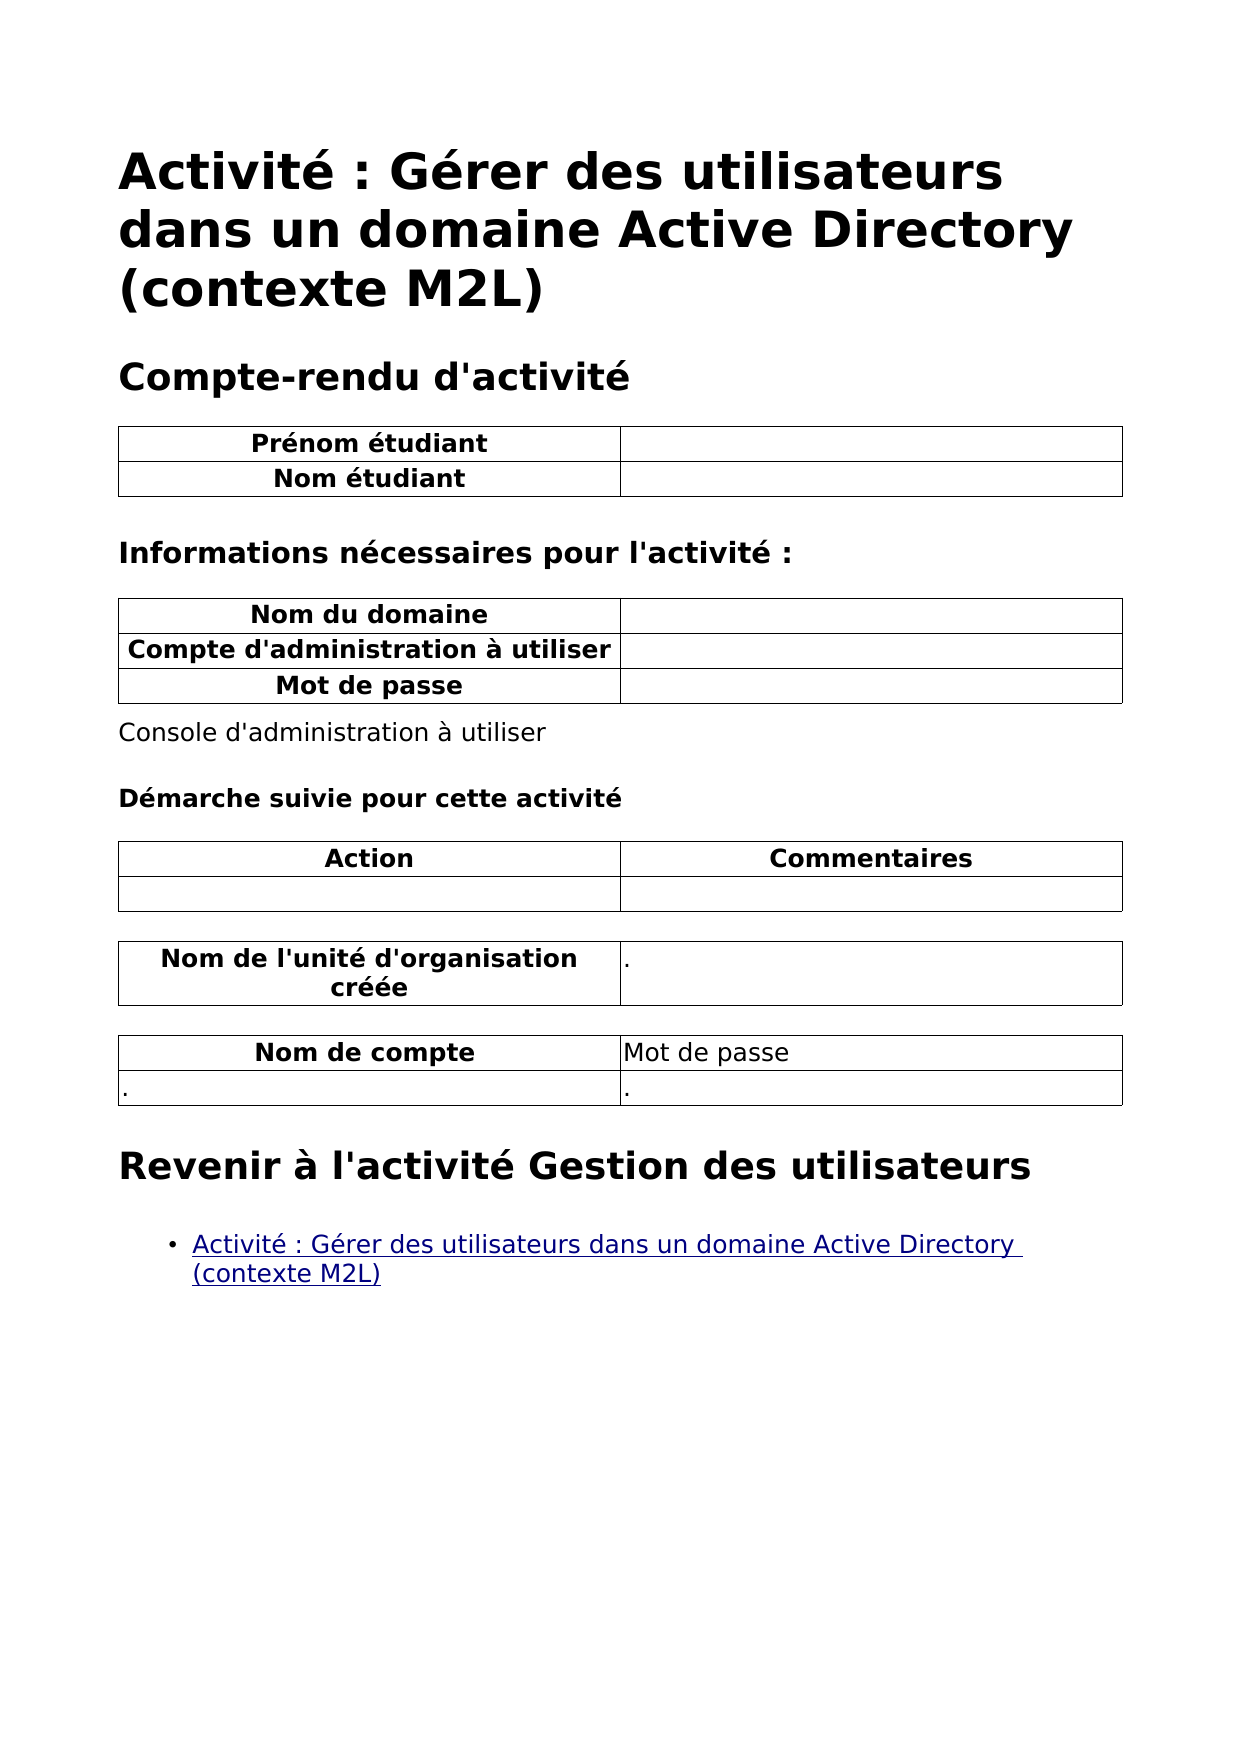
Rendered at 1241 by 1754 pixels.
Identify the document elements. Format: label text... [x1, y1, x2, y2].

table_header [621, 427, 1122, 461]
list Activité : Gérer des utilisateurs dans un domaine Active Directory (contexte M2L) [177, 1231, 1122, 1289]
table_cell [621, 462, 1122, 496]
table_header Action [119, 842, 620, 876]
table_header . [621, 942, 1122, 1005]
table_header [621, 599, 1122, 633]
table_cell Nom étudiant [119, 462, 620, 496]
table_cell [621, 634, 1122, 668]
text Console d'administration à utiliser [118, 718, 1122, 747]
table_header Nom de compte [119, 1036, 620, 1070]
table_cell [621, 877, 1122, 911]
table_cell [621, 669, 1122, 703]
subtitle Démarche suivie pour cette activité [118, 784, 1122, 814]
table_header Commentaires [621, 842, 1122, 876]
table_cell [119, 877, 620, 911]
subtitle Compte-rendu d'activité [118, 355, 1122, 399]
table_header Mot de passe [621, 1036, 1122, 1070]
subtitle Informations nécessaires pour l'activité : [118, 536, 1122, 570]
table_cell . [621, 1071, 1122, 1105]
table_cell . [119, 1071, 620, 1105]
table_cell Mot de passe [119, 669, 620, 703]
subtitle Revenir à l'activité Gestion des utilisateurs [118, 1145, 1122, 1188]
subtitle Activité : Gérer des utilisateurs dans un domaine Active Directory (contexte M2L) [118, 143, 1122, 318]
table_header Nom du domaine [119, 599, 620, 633]
table_header Nom de l'unité d'organisation créée [119, 942, 620, 1005]
table_cell Compte d'administration à utiliser [119, 634, 620, 668]
table_header Prénom étudiant [119, 427, 620, 461]
